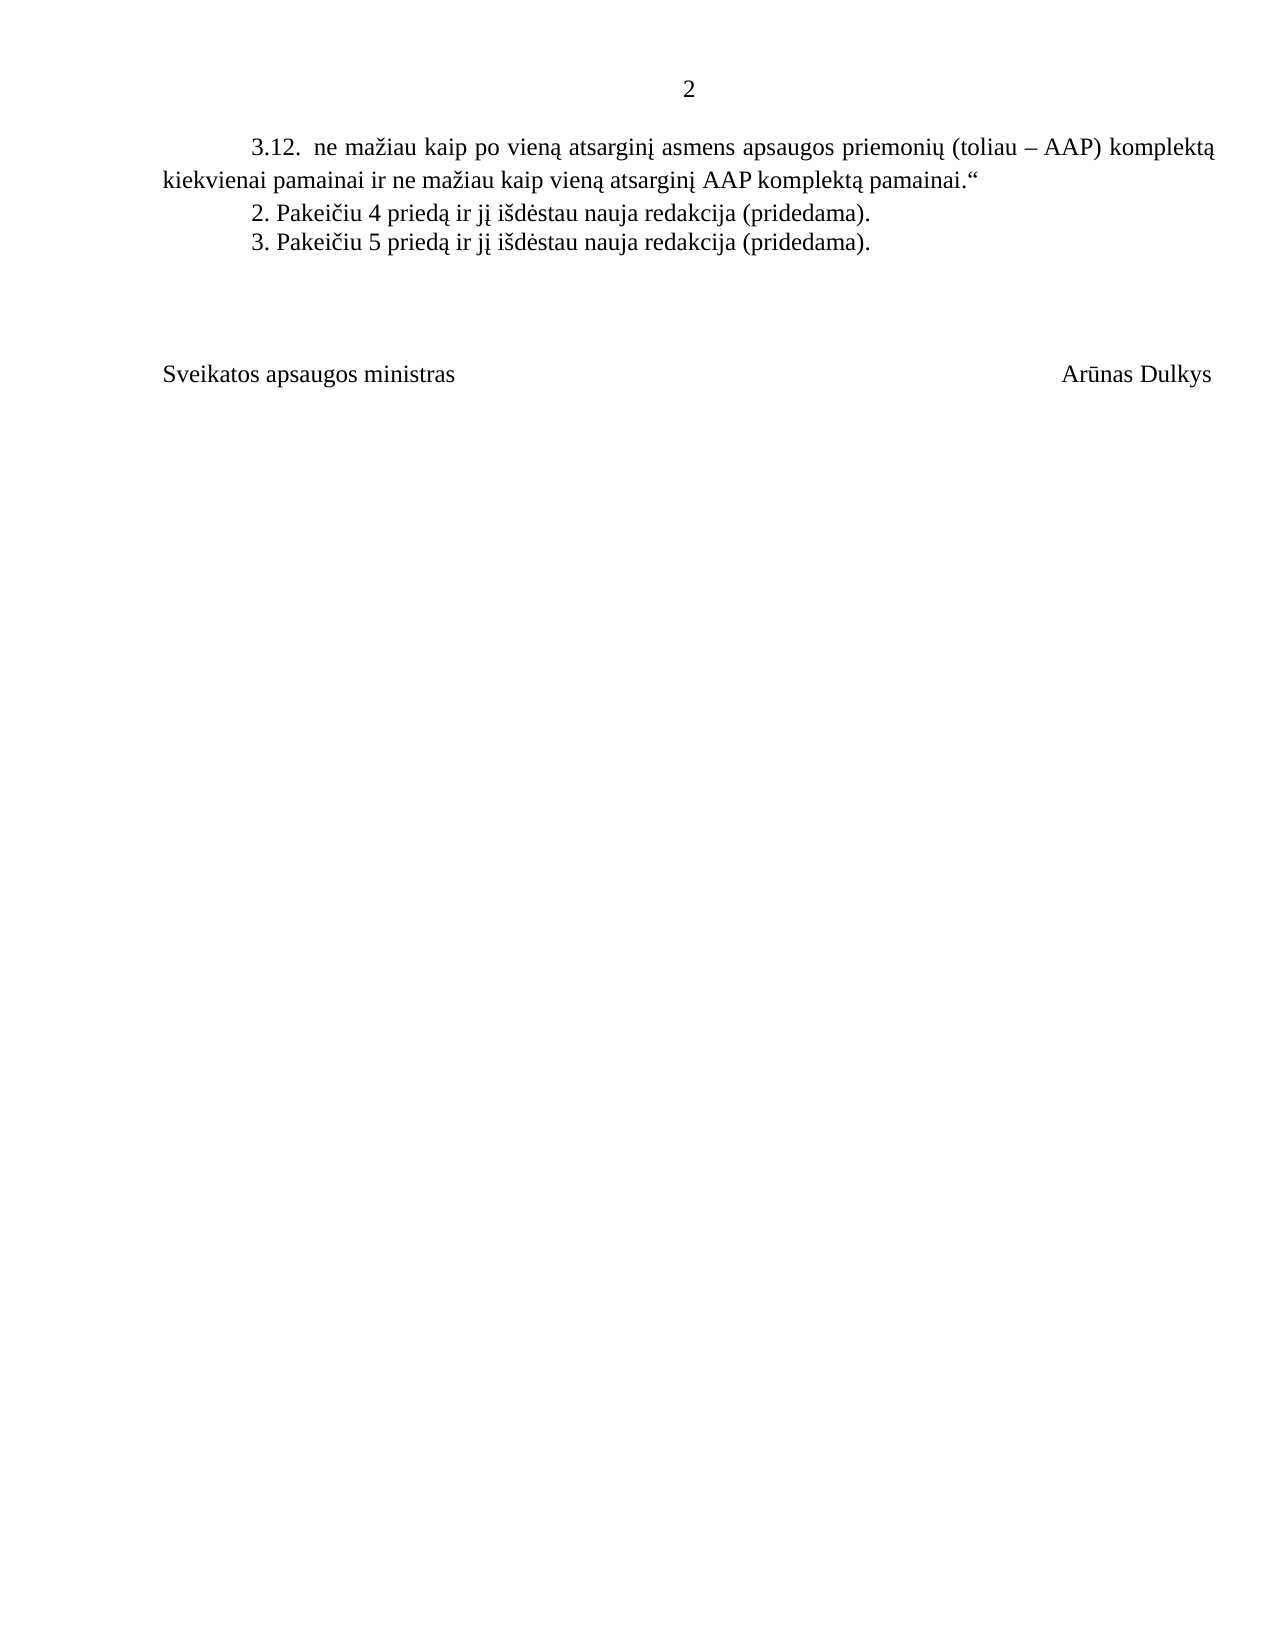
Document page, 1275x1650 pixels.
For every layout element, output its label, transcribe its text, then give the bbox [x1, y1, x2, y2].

text 3. Pakeičiu 5 priedą ir jį išdėstau nauja redakcija (pridedama). [162, 227, 1216, 255]
text Sveikatos apsaugos ministras Arūnas Dulkys [162, 359, 1216, 387]
text 3.12. ne mažiau kaip po vieną atsarginį asmens apsaugos priemonių (toliau – AAP) komplektą kiekvienai pamainai ir ne mažiau kaip vieną atsarginį AAP komplektą pamainai.“ [162, 132, 1216, 194]
text 2. Pakeičiu 4 priedą ir jį išdėstau nauja redakcija (pridedama). [162, 198, 1216, 227]
